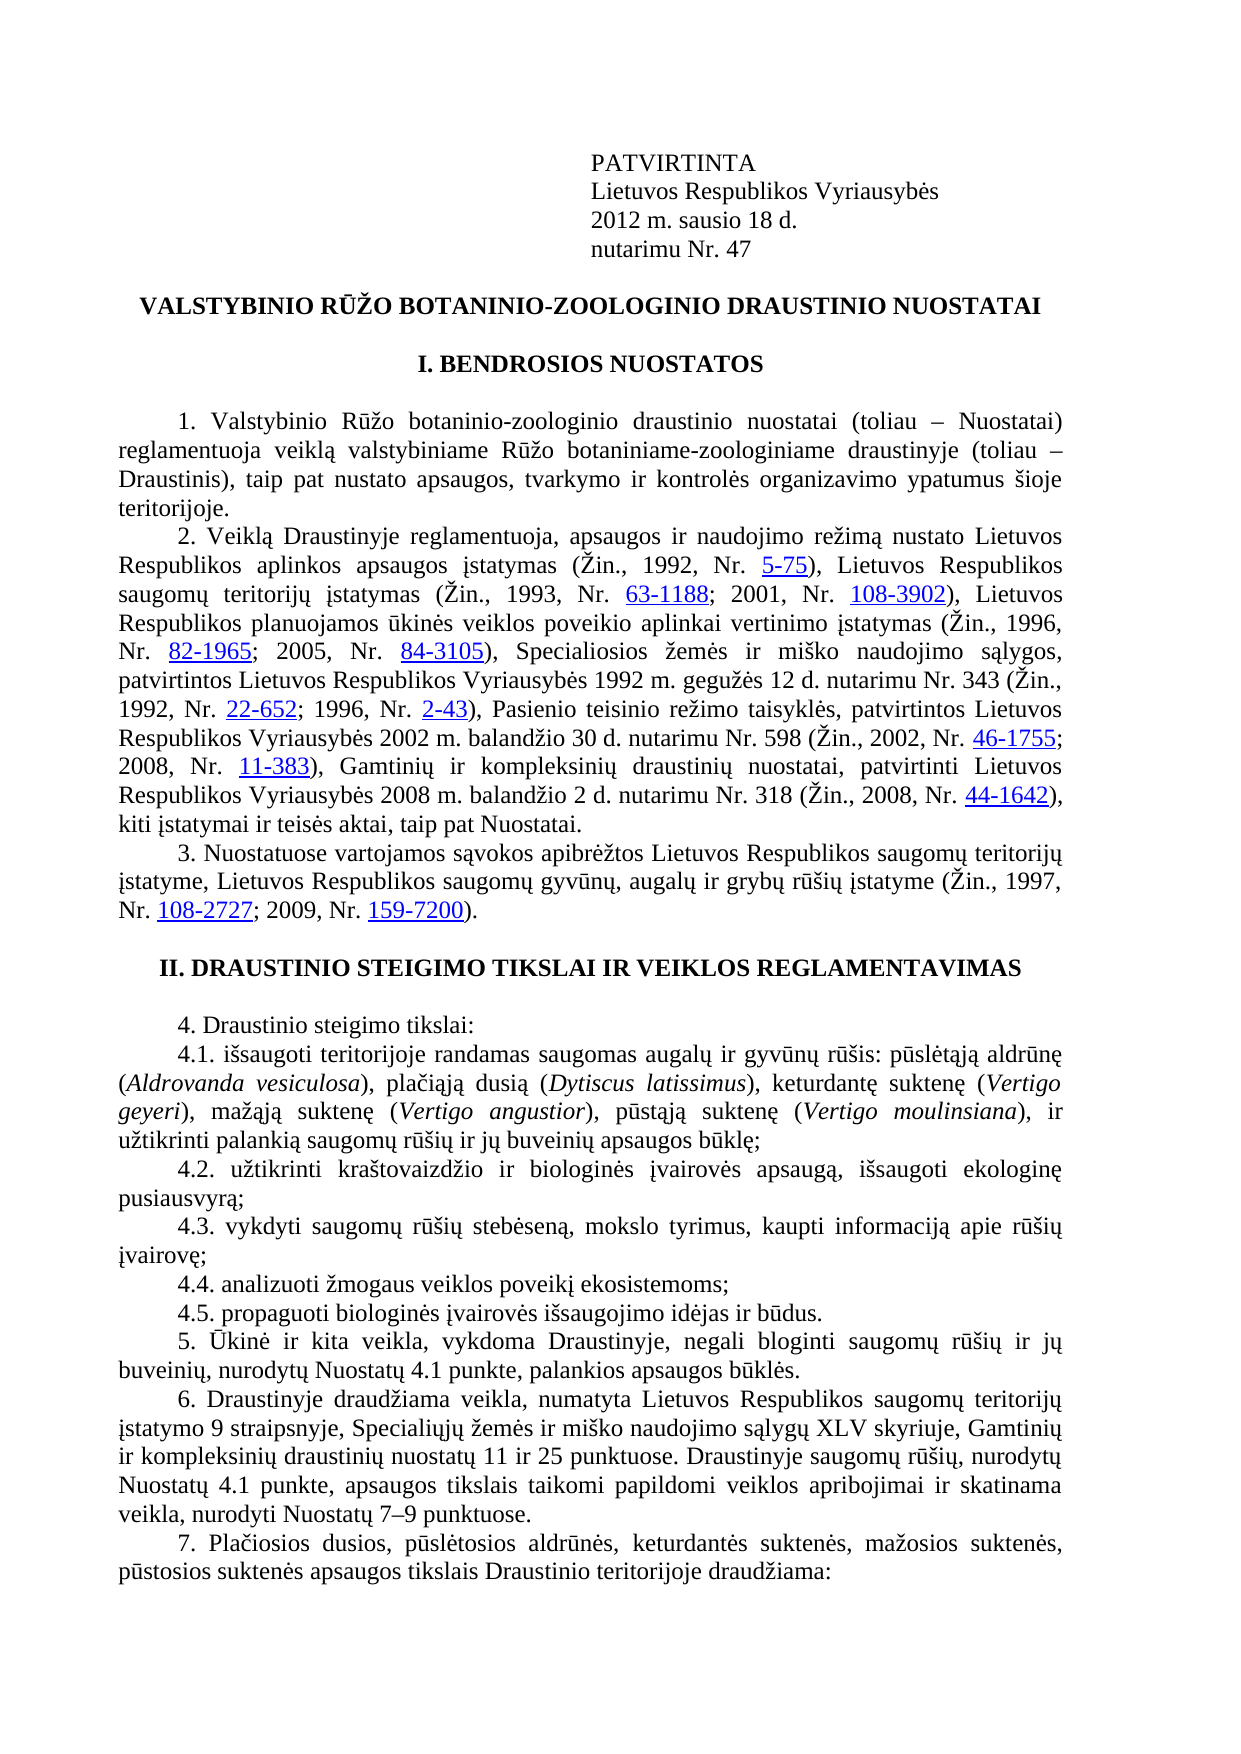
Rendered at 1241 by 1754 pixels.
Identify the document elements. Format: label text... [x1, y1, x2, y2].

text 4.3. vykdyti saugomų rūšių stebėseną, mokslo tyrimus, kaupti informaciją apie rūšių įvairovę; [118, 1211, 1063, 1269]
text 4.2. užtikrinti kraštovaizdžio ir biologinės įvairovės apsaugą, išsaugoti ekologinę pusiausvyrą; [118, 1154, 1063, 1211]
text 3. Nuostatuose vartojamos sąvokos apibrėžtos Lietuvos Respublikos saugomų teritorijų įstatyme, Lietuvos Respublikos saugomų gyvūnų, augalų ir grybų rūšių įstatyme (Žin., 1997, Nr. 108-2727; 2009, Nr. 159-7200). [118, 838, 1063, 924]
text 4. Draustinio steigimo tikslai: [118, 1010, 1063, 1039]
text 2. Veiklą Draustinyje reglamentuoja, apsaugos ir naudojimo režimą nustato Lietuvos Respublikos aplinkos apsaugos įstatymas (Žin., 1992, Nr. 5-75), Lietuvos Respublikos saugomų teritorijų įstatymas (Žin., 1993, Nr. 63-1188; 2001, Nr. 108-3902), Lietuvos Respublikos planuojamos ūkinės veiklos poveikio aplinkai vertinimo įstatymas (Žin., 1996, Nr. 82-1965; 2005, Nr. 84-3105), Specialiosios žemės ir miško naudojimo sąlygos, patvirtintos Lietuvos Respublikos Vyriausybės 1992 m. gegužės 12 d. nutarimu Nr. 343 (Žin., 1992, Nr. 22-652; 1996, Nr. 2-43), Pasienio teisinio režimo taisyklės, patvirtintos Lietuvos Respublikos Vyriausybės 2002 m. balandžio 30 d. nutarimu Nr. 598 (Žin., 2002, Nr. 46-1755; 2008, Nr. 11-383), Gamtinių ir kompleksinių draustinių nuostatai, patvirtinti Lietuvos Respublikos Vyriausybės 2008 m. balandžio 2 d. nutarimu Nr. 318 (Žin., 2008, Nr. 44-1642), kiti įstatymai ir teisės aktai, taip pat Nuostatai. [118, 521, 1063, 838]
text 2012 m. sausio 18 d. [591, 205, 1063, 234]
text 4.5. propaguoti biologinės įvairovės išsaugojimo idėjas ir būdus. [118, 1298, 1063, 1326]
text PATVIRTINTA [591, 148, 1063, 176]
text 4.1. išsaugoti teritorijoje randamas saugomas augalų ir gyvūnų rūšis: pūslėtąją aldrūnę (Aldrovanda vesiculosa), plačiąją dusią (Dytiscus latissimus), keturdantę suktenę (Vertigo geyeri), mažąją suktenę (Vertigo angustior), pūstąją suktenę (Vertigo moulinsiana), ir užtikrinti palankią saugomų rūšių ir jų buveinių apsaugos būklę; [118, 1039, 1063, 1154]
text VALSTYBINIO RŪŽO BOTANINIO-ZOOLOGINIO DRAUSTINIO NUOSTATAI [118, 291, 1063, 320]
text Lietuvos Respublikos Vyriausybės [591, 176, 1063, 205]
text 7. Plačiosios dusios, pūslėtosios aldrūnės, keturdantės suktenės, mažosios suktenės, pūstosios suktenės apsaugos tikslais Draustinio teritorijoje draudžiama: [118, 1528, 1063, 1585]
text 5. Ūkinė ir kita veikla, vykdoma Draustinyje, negali bloginti saugomų rūšių ir jų buveinių, nurodytų Nuostatų 4.1 punkte, palankios apsaugos būklės. [118, 1326, 1063, 1384]
text nutarimu Nr. 47 [591, 234, 1063, 263]
text 4.4. analizuoti žmogaus veiklos poveikį ekosistemoms; [118, 1269, 1063, 1298]
text I. Bendrosios nuostatos [118, 349, 1063, 378]
text II. Draustinio steigimo tikslai ir veiklos reglamentavimas [118, 953, 1063, 981]
text 1. Valstybinio Rūžo botaninio-zoologinio draustinio nuostatai (toliau – Nuostatai) reglamentuoja veiklą valstybiniame Rūžo botaniniame-zoologiniame draustinyje (toliau – Draustinis), taip pat nustato apsaugos, tvarkymo ir kontrolės organizavimo ypatumus šioje teritorijoje. [118, 406, 1063, 521]
text 6. Draustinyje draudžiama veikla, numatyta Lietuvos Respublikos saugomų teritorijų įstatymo 9 straipsnyje, Specialiųjų žemės ir miško naudojimo sąlygų XLV skyriuje, Gamtinių ir kompleksinių draustinių nuostatų 11 ir 25 punktuose. Draustinyje saugomų rūšių, nurodytų Nuostatų 4.1 punkte, apsaugos tikslais taikomi papildomi veiklos apribojimai ir skatinama veikla, nurodyti Nuostatų 7–9 punktuose. [118, 1384, 1063, 1528]
